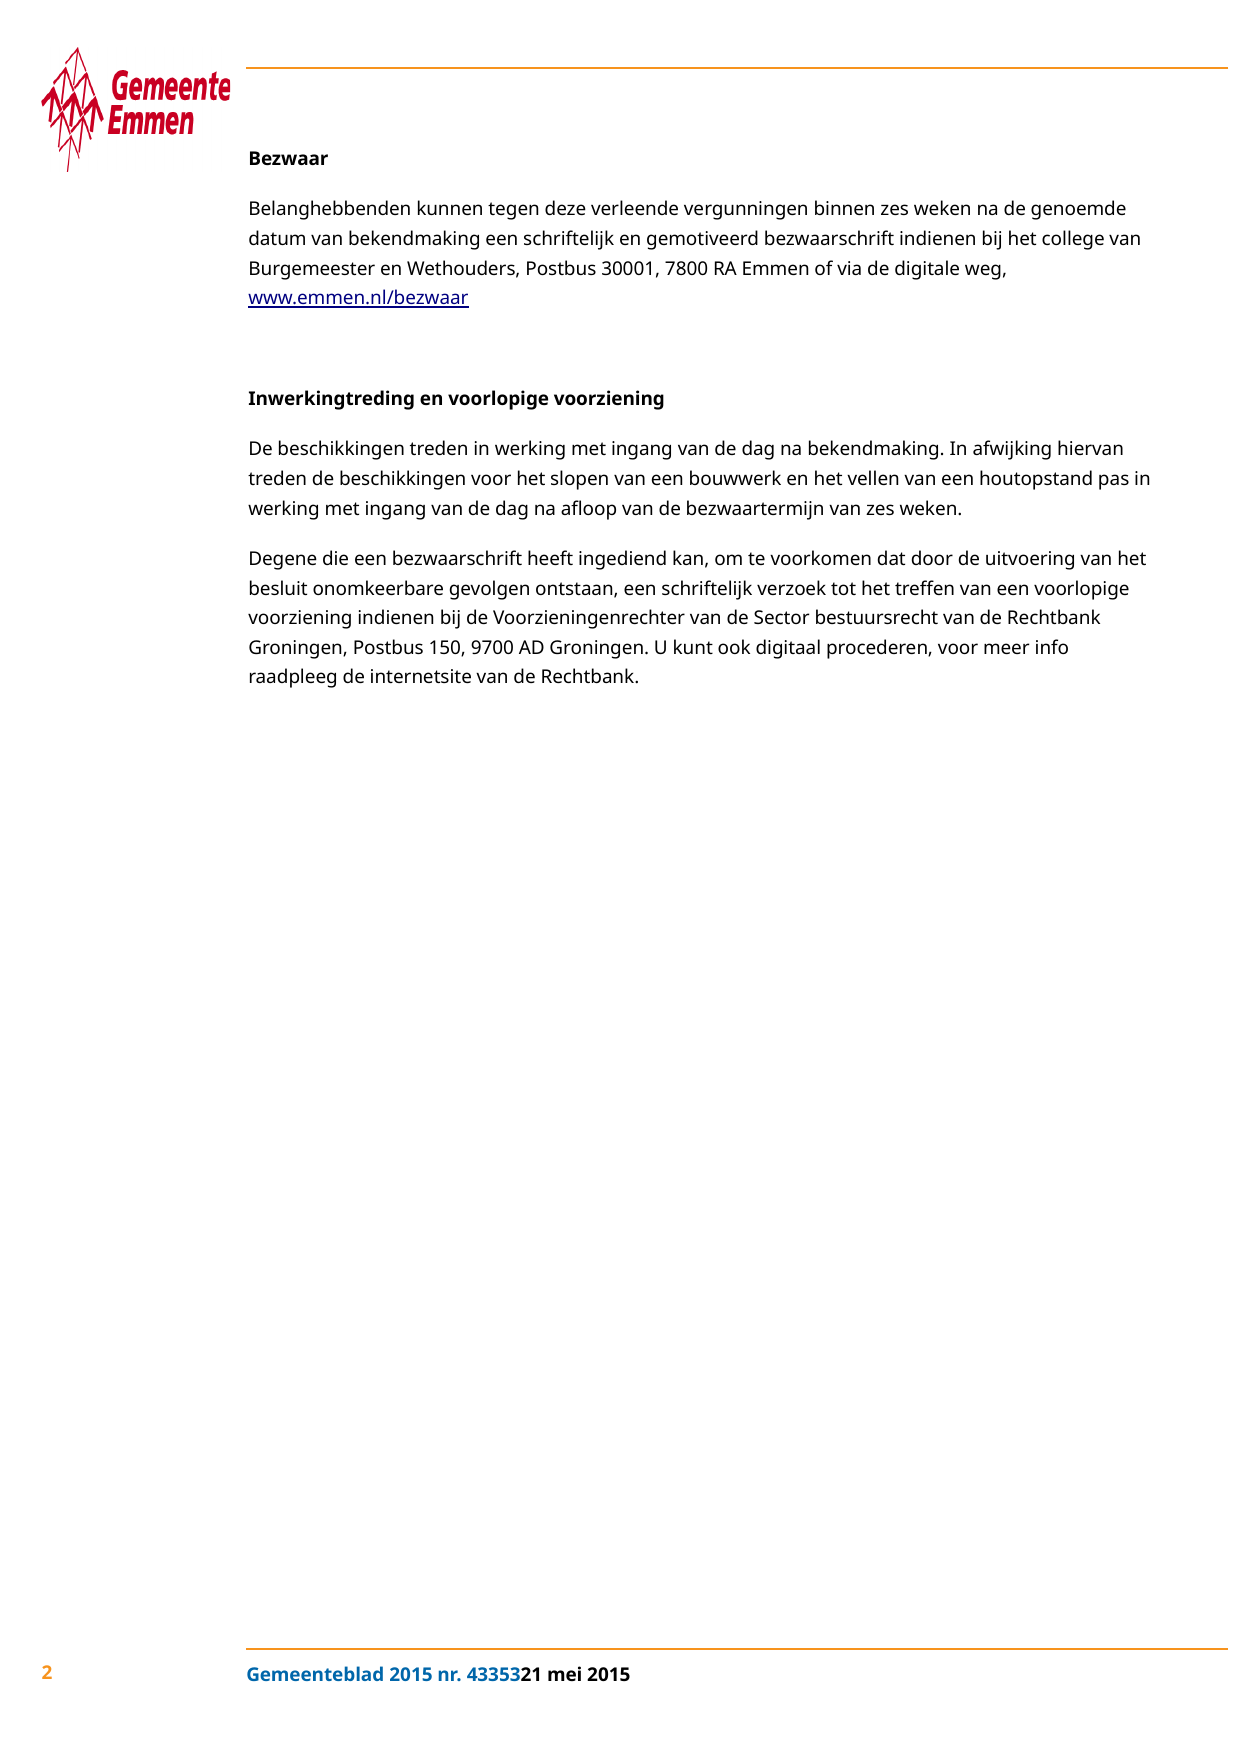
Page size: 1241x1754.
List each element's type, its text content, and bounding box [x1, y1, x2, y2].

text Belanghebbenden kunnen tegen deze verleende vergunningen binnen zes weken na de genoemde datum van bekendmaking een schriftelijk en gemotiveerd bezwaarschrift indienen bij het college van Burgemeester en Wethouders, Postbus 30001, 7800 RA Emmen of via de digitale weg, www.emmen.nl/bezwaar [248, 196, 1152, 310]
text De beschikkingen treden in werking met ingang van de dag na bekendmaking. In afwijking hiervan treden de beschikkingen voor het slopen van een bouwwerk en het vellen van een houtopstand pas in werking met ingang van de dag na afloop van de bezwaartermijn van zes weken. [248, 436, 1152, 521]
text Inwerkingtreding en voorlopige voorziening [248, 385, 1152, 411]
text Degene die een bezwaarschrift heeft ingediend kan, om te voorkomen dat door de uitvoering van het besluit onomkeerbare gevolgen ontstaan, een schriftelijk verzoek tot het treffen van een voorlopige voorziening indienen bij de Voorzieningenrechter van de Sector bestuursrecht van de Rechtbank Groningen, Postbus 150, 9700 AD Groningen. U kunt ook digitaal procederen, voor meer info raadpleeg de internetsite van de Rechtbank. [248, 545, 1152, 689]
text Bezwaar [248, 145, 1152, 171]
picture [41, 47, 231, 172]
